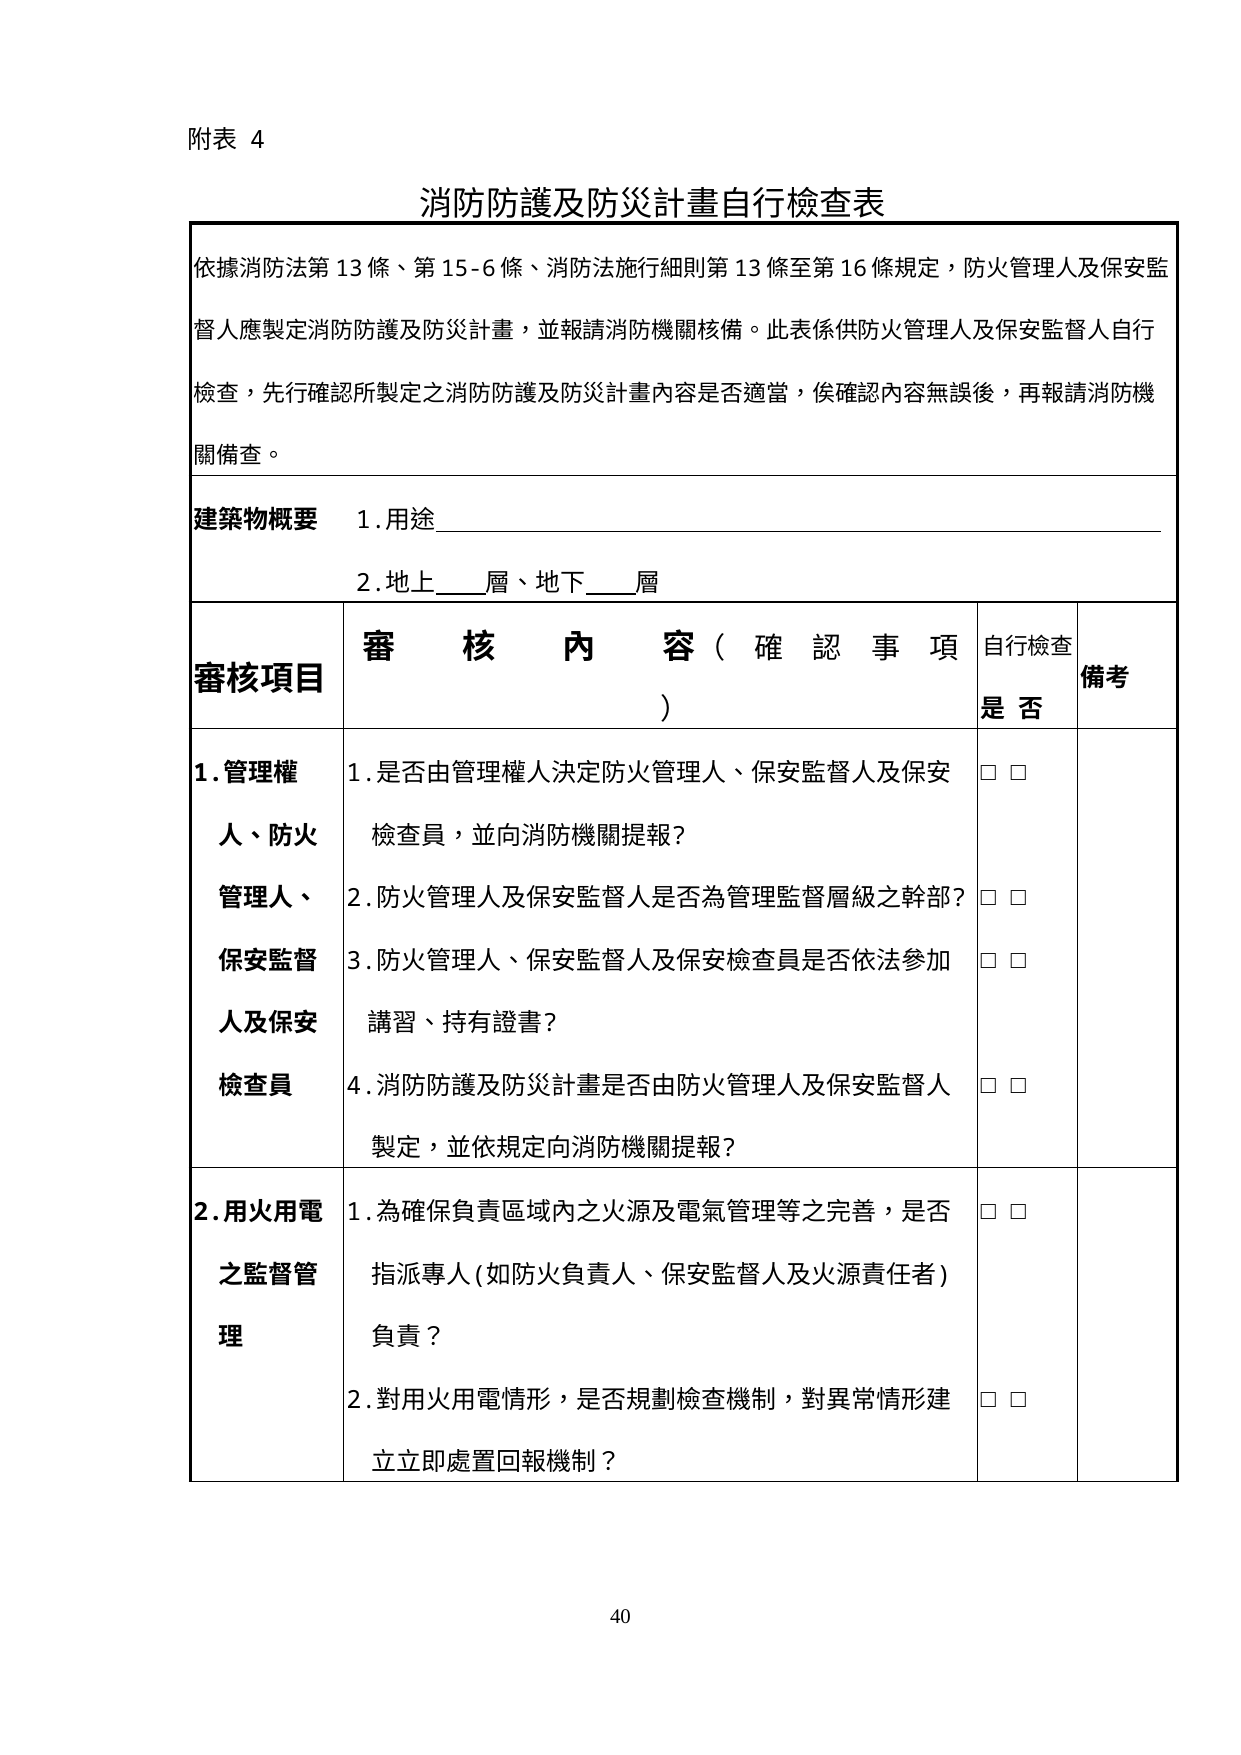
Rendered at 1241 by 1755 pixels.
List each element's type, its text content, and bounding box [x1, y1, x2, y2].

table_cell 2.用火用電之監督管理 [192, 1168, 343, 1481]
table_cell 1.是否由管理權人決定防火管理人、保安監督人及保安檢查員，並向消防機關提報? 2.防火管理人及保安監督人是否為管理監督層級之幹部? 3.防火管理人、保安監督人及保安檢查員是否依法參加講習、持有證書? 4.消防防護及防災計畫是否由防火管理人及保安監督人製定，並依規定向消防機關提報? [344, 729, 977, 1167]
table_cell [1078, 729, 1176, 1167]
table_cell 審核項目 [192, 603, 343, 728]
table_cell 建築物概要 1.用途 2.地上 層、地下 層 [192, 476, 1176, 601]
table_cell 1.管理權人、防火管理人、保安監督人及保安檢查員 [192, 729, 343, 1167]
text 消防防護及防災計畫自行檢查表 [172, 159, 1053, 221]
table_cell 1.為確保負責區域內之火源及電氣管理等之完善，是否指派專人(如防火負責人、保安監督人及火源責任者)負責？ 2.對用火用電情形，是否規劃檢查機制，對異常情形建立立即處置回報機制？ [344, 1168, 977, 1481]
table_cell 備考 [1078, 603, 1176, 728]
table_cell 審 核 內 容（ 確 認 事 項 ） [344, 603, 977, 728]
text 附表 4 [187, 96, 1053, 159]
table_cell [1078, 1168, 1176, 1481]
table_cell □ □ □ □ □ □ □ □ [978, 729, 1077, 1167]
table_cell 自行檢查 是 否 [978, 603, 1077, 728]
table_cell □ □ □ □ [978, 1168, 1077, 1481]
table_header 依據消防法第13條、第15-6條、消防法施行細則第13條至第16條規定，防火管理人及保安監督人應製定消防防護及防災計畫，並報請消防機關核備。此表係供防火管理人及保安監督人自行檢查，先行確認所製定之消防防護及防災計畫內容是否適當，俟確認內容無誤後，再報請消防機關備查。 [192, 225, 1176, 474]
